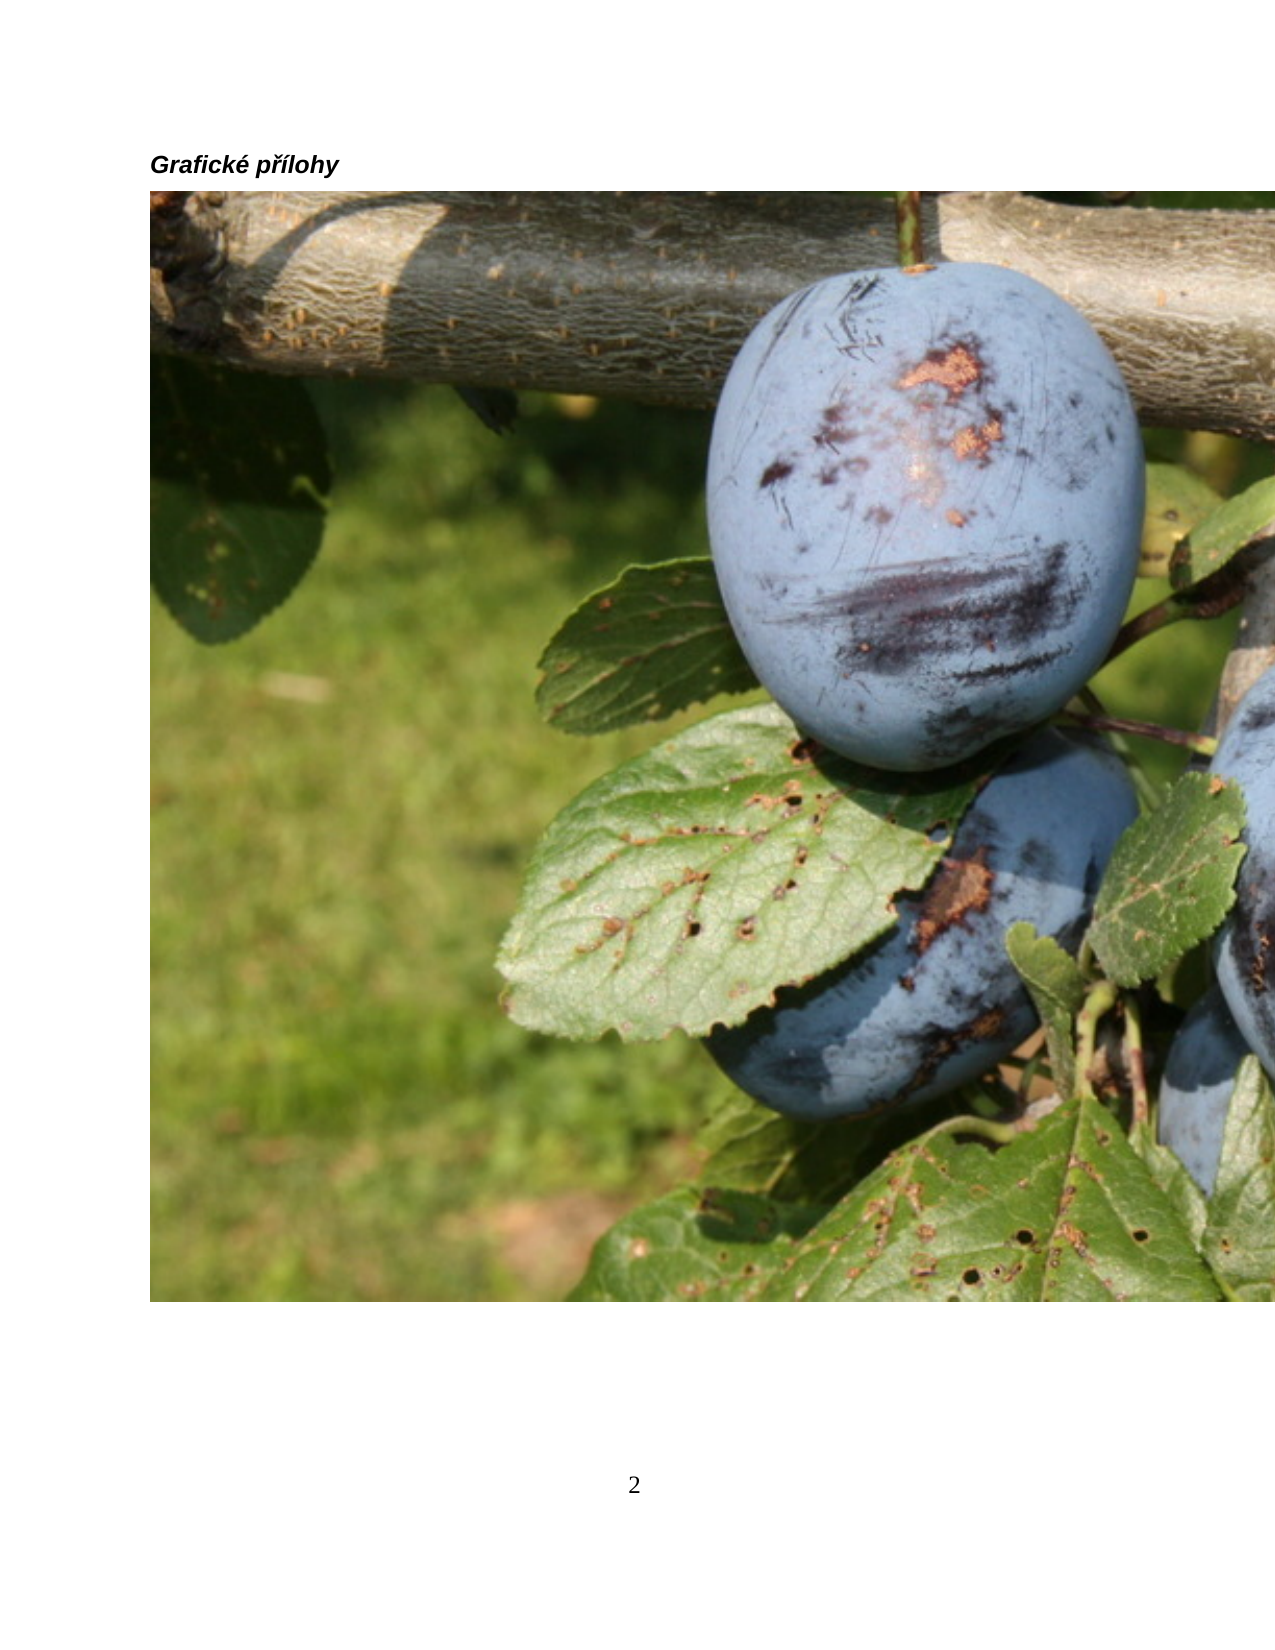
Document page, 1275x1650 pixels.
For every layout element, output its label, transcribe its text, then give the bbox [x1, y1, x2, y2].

subtitle Grafické přílohy [150, 150, 1125, 178]
picture [150, 191, 1275, 1302]
